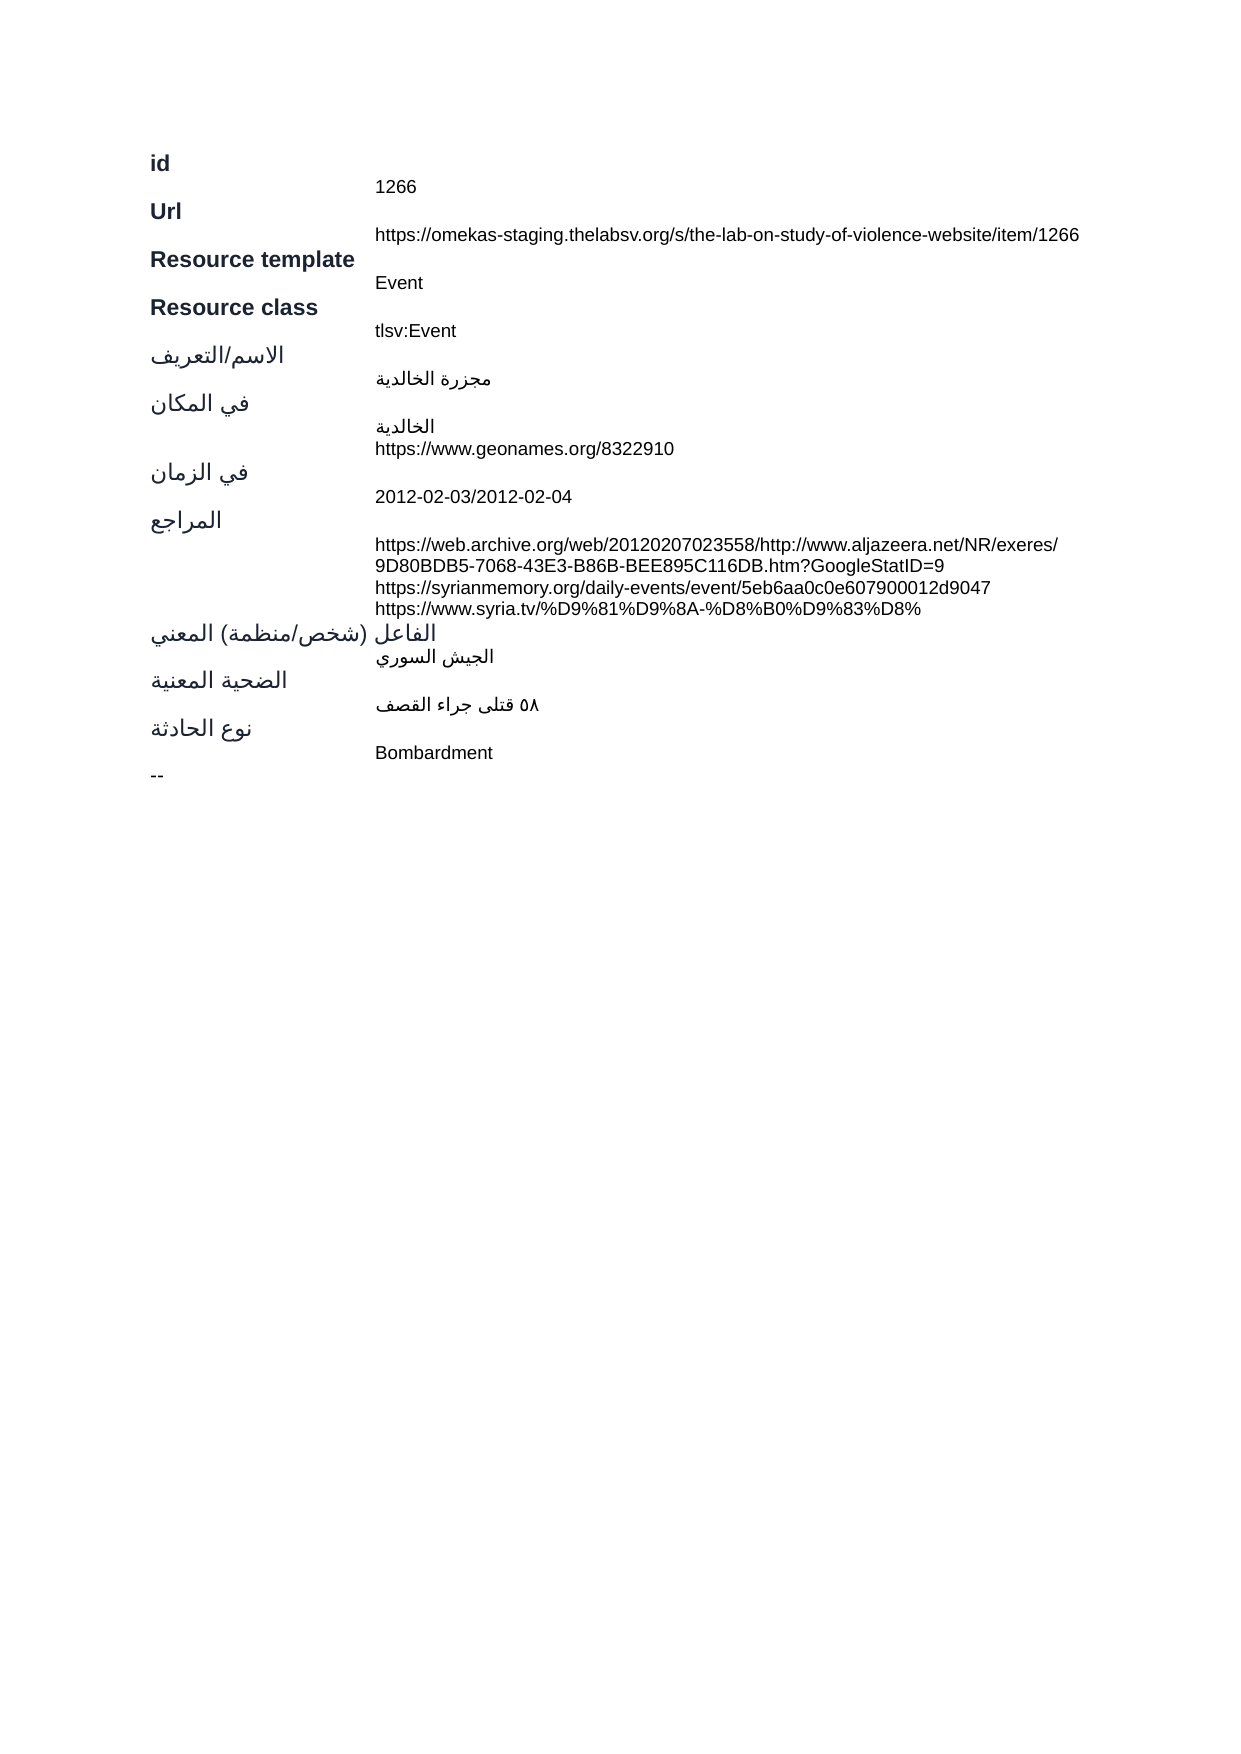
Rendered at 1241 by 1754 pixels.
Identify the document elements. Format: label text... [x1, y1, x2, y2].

text Event [375, 272, 1090, 294]
text مجزرة الخالدية [375, 368, 1090, 389]
text Resource template [150, 246, 1090, 272]
text https://web.archive.org/web/20120207023558/http://www.aljazeera.net/NR/exeres/9D80BDB5-7068-43E3-B86B-BEE895C116DB.htm?GoogleStatID=9 https://syrianmemory.org/daily-events/event/5eb6aa0c0e607900012d9047 https://www.syria.tv/%D9%81%D9%8A-%D8%B0%D9%83%D8% [375, 533, 1090, 619]
text الفاعل (شخص/منظمة) المعني [150, 619, 1090, 646]
text -- [150, 763, 1090, 787]
text id [150, 150, 1090, 176]
text 1266 [375, 176, 1090, 198]
text الخالدية [375, 416, 1090, 437]
text الاسم/التعريف [150, 342, 1090, 368]
text نوع الحادثة [150, 715, 1090, 742]
text في المكان [150, 389, 1090, 416]
text ٥٨ قتلى جراء القصف [375, 694, 1090, 715]
text https://www.geonames.org/8322910 [375, 437, 1090, 459]
text الجيش السوري [375, 646, 1090, 667]
text Resource class [150, 294, 1090, 320]
text tlsv:Event [375, 320, 1090, 342]
text Url [150, 198, 1090, 224]
text https://omekas-staging.thelabsv.org/s/the-lab-on-study-of-violence-website/item/1266 [375, 224, 1090, 246]
text المراجع [150, 507, 1090, 533]
text في الزمان [150, 459, 1090, 485]
text 2012-02-03/2012-02-04 [375, 485, 1090, 507]
text الضحية المعنية [150, 667, 1090, 694]
text Bombardment [375, 742, 1090, 763]
